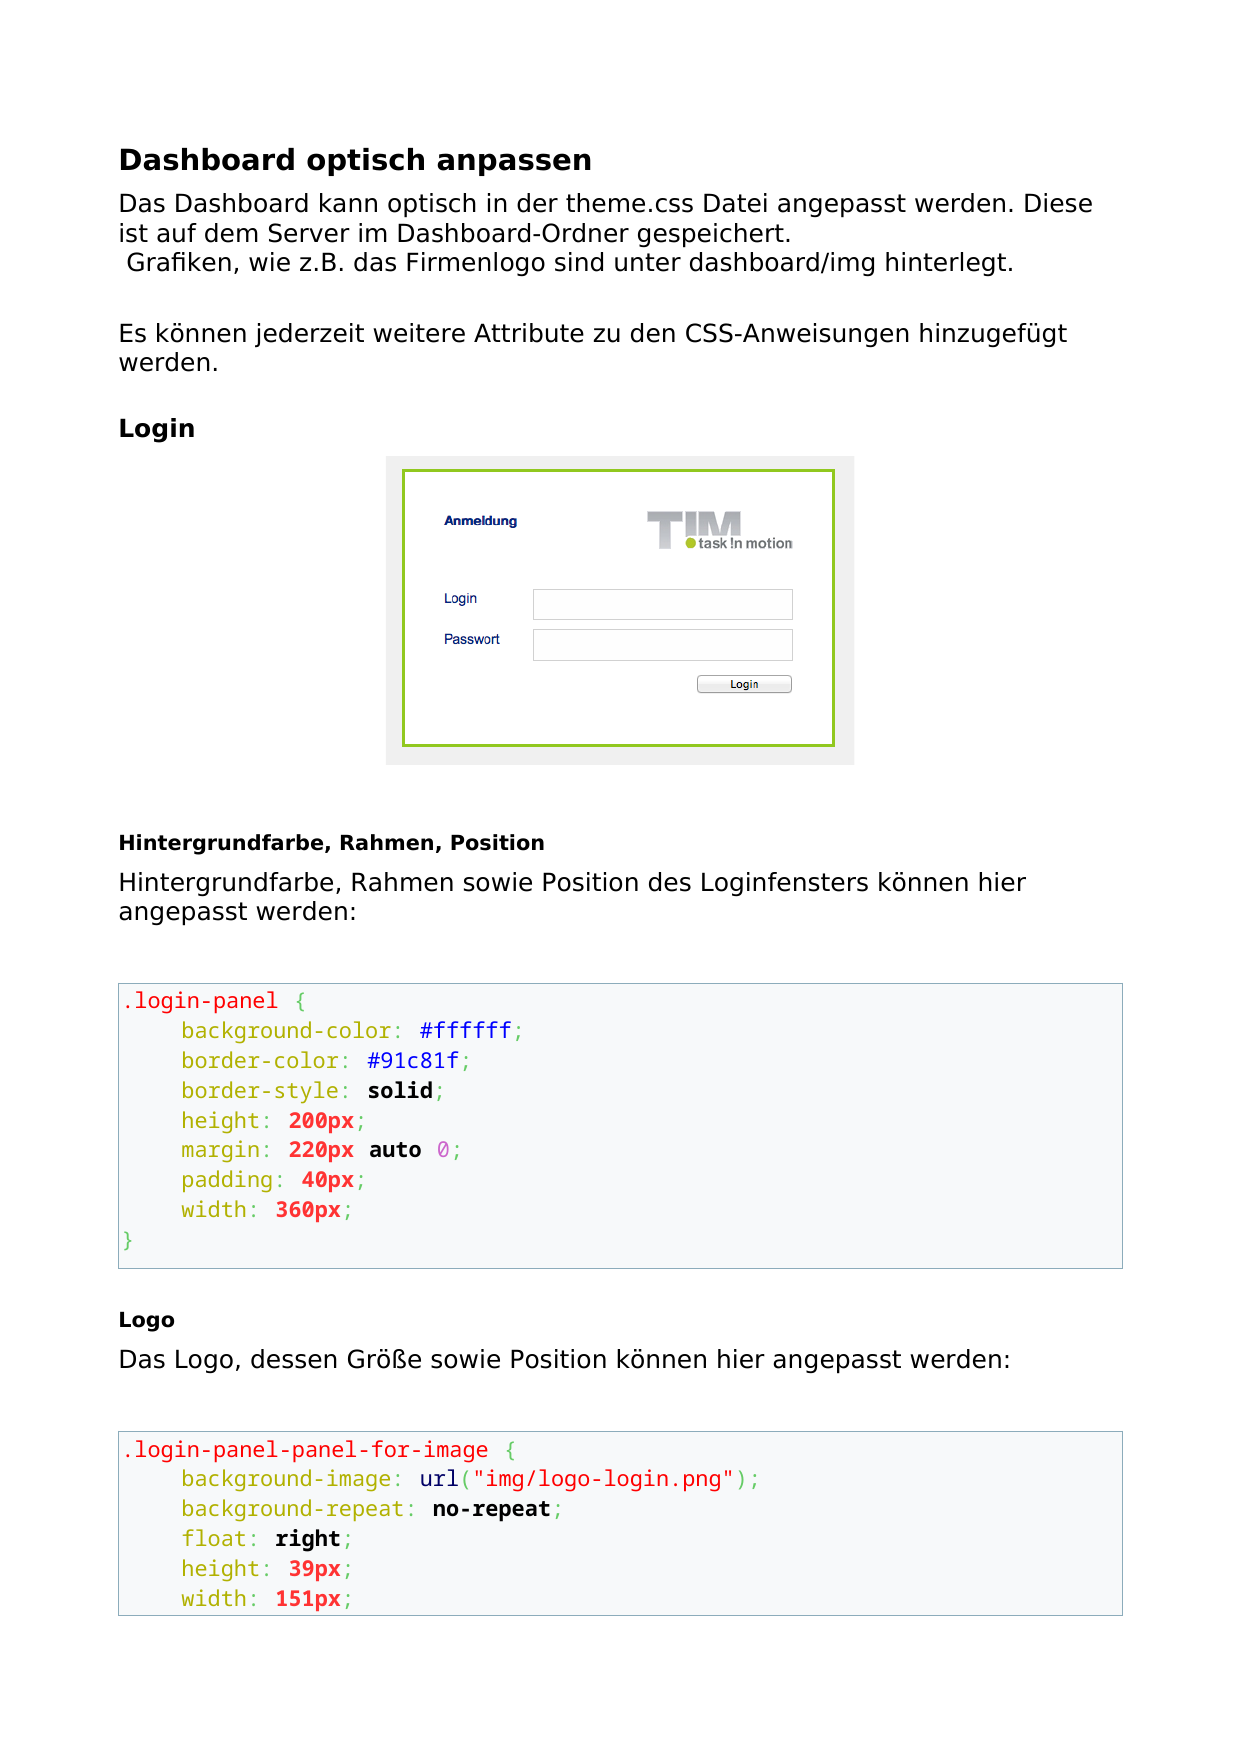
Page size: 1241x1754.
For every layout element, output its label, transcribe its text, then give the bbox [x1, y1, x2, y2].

table_header .login-panel { background-color: #ffffff; border-color: #91c81f; border-style: solid; height: 200px; margin: 220px auto 0; padding: 40px; width: 360px; } [119, 984, 1122, 1268]
text Das Logo, dessen Größe sowie Position können hier angepasst werden: [118, 1345, 1122, 1403]
table_header .login-panel-panel-for-image { background-image: url("img/logo-login.png"); background-repeat: no-repeat; float: right; height: 39px; width: 151px; [119, 1432, 1122, 1615]
text Das Dashboard kann optisch in der theme.css Datei angepasst werden. Diese ist auf dem Server im Dashboard-Ordner gespeichert. Grafiken, wie z.B. das Firmenlogo sind unter dashboard/img hinterlegt. [118, 189, 1122, 306]
subtitle Logo [118, 1308, 1122, 1332]
subtitle Login [118, 414, 1122, 444]
text Hintergrundfarbe, Rahmen sowie Position des Loginfensters können hier angepasst werden: [118, 868, 1122, 955]
picture [385, 456, 855, 765]
subtitle Dashboard optisch anpassen [118, 143, 1122, 177]
subtitle Hintergrundfarbe, Rahmen, Position [118, 831, 1122, 855]
text Es können jederzeit weitere Attribute zu den CSS-Anweisungen hinzugefügt werden. [118, 319, 1122, 377]
